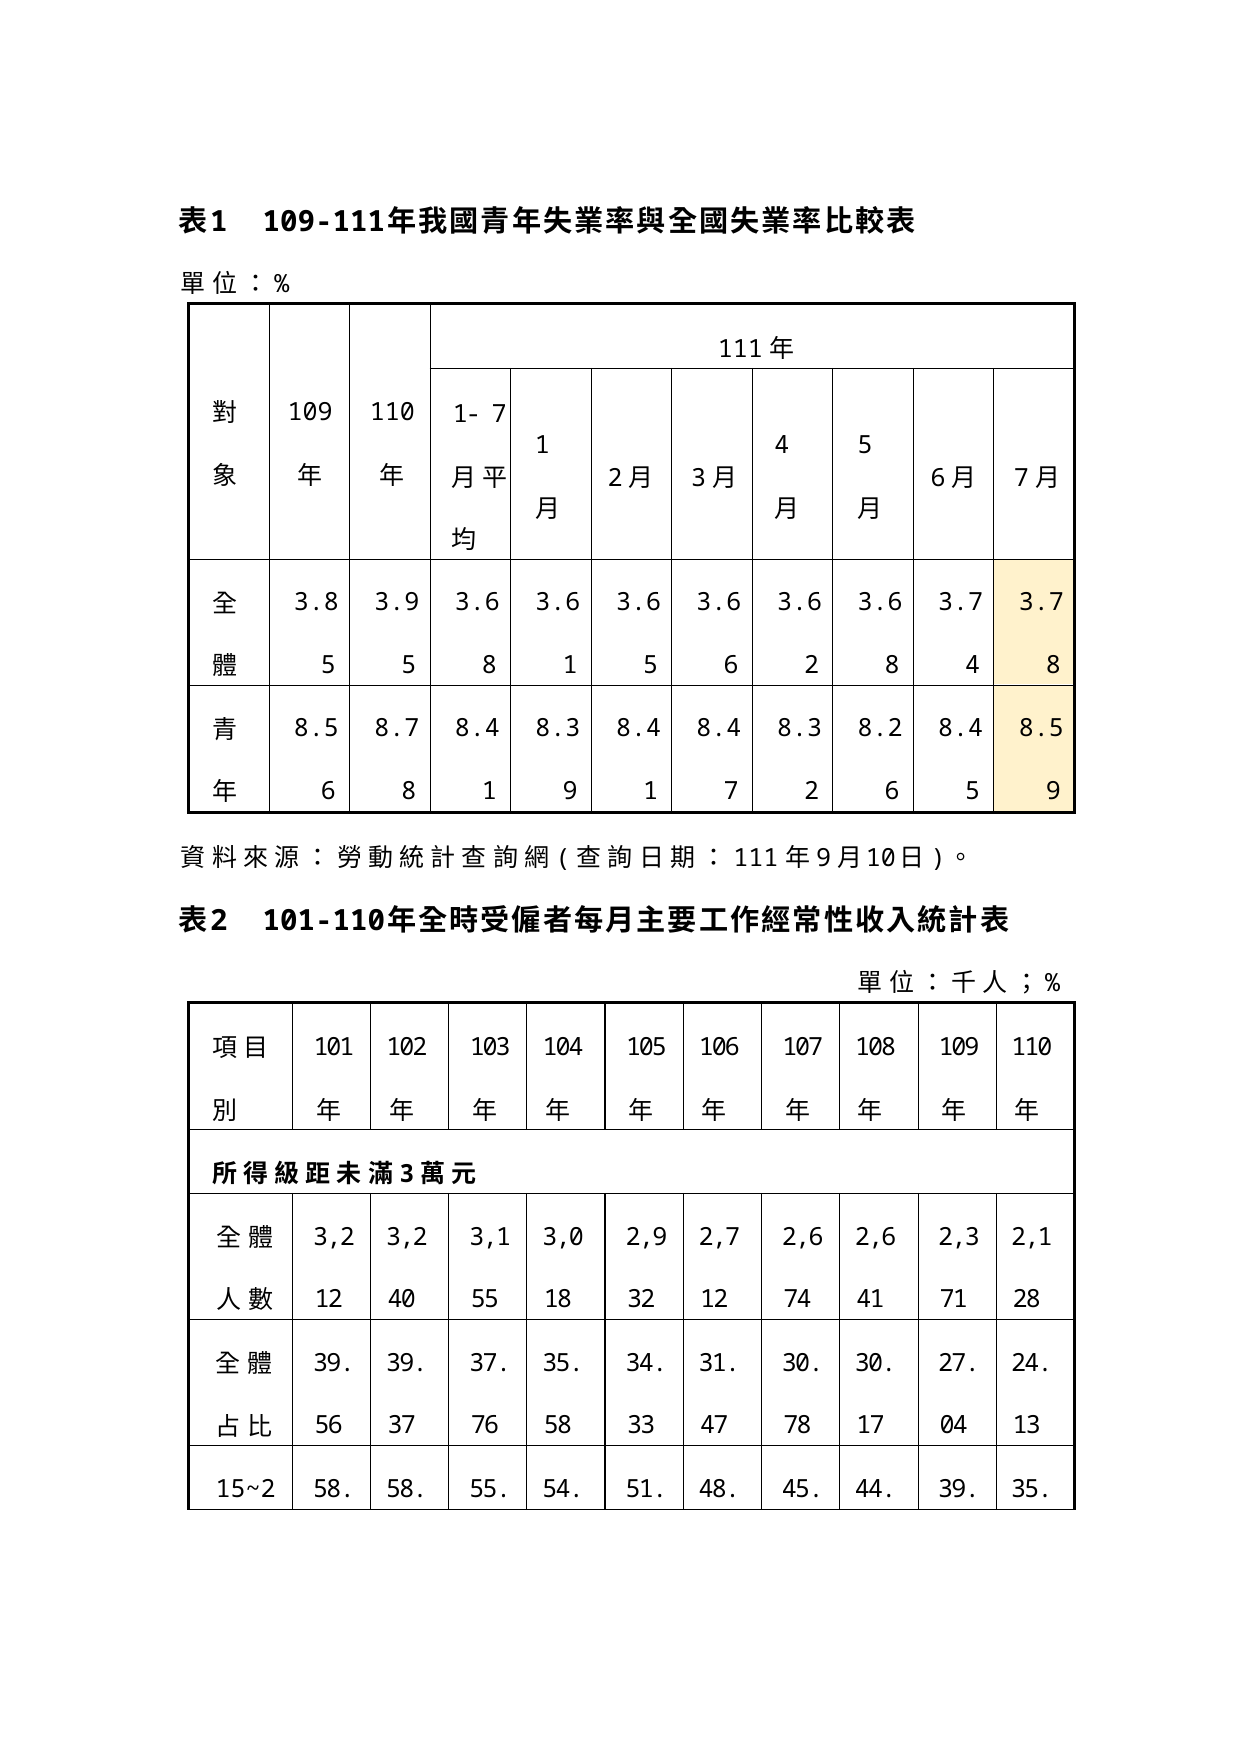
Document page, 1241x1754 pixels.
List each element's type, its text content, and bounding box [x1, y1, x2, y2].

table_cell 3.68 [833, 560, 913, 684]
table_header 106年 [684, 1004, 761, 1129]
table_cell 3.95 [350, 560, 430, 684]
table_cell 青年 [190, 686, 269, 811]
table_cell 3.61 [511, 560, 591, 684]
table_cell 7月 [994, 369, 1073, 558]
table_header 111年 [431, 305, 1073, 368]
table_cell 3月 [672, 369, 752, 558]
table_cell 55. [449, 1446, 526, 1508]
table_cell 27.04 [919, 1320, 996, 1445]
table_header 103年 [449, 1004, 526, 1129]
table_cell 1- 7月平均 [431, 369, 510, 558]
table_cell 3.62 [753, 560, 832, 684]
table_header 對象 [190, 305, 269, 558]
table_header 102年 [371, 1004, 448, 1129]
table_cell 2,674 [762, 1194, 839, 1319]
table_cell 3.65 [592, 560, 671, 684]
table_header 108年 [840, 1004, 918, 1129]
table_cell 3.74 [914, 560, 993, 684]
table_cell 全體 人數 [190, 1194, 292, 1319]
table_cell 31.47 [684, 1320, 761, 1445]
table_cell 54. [527, 1446, 604, 1508]
table_cell 39.37 [371, 1320, 448, 1445]
text 單位：千人；% [236, 939, 1063, 1001]
table_header 107年 [762, 1004, 839, 1129]
table_cell 8.41 [592, 686, 671, 811]
table_cell 3,212 [293, 1194, 370, 1319]
table_cell 15~2 [190, 1446, 292, 1508]
table_header 101年 [293, 1004, 370, 1129]
table_cell 2,932 [606, 1194, 683, 1319]
table_cell 8.78 [350, 686, 430, 811]
table_cell 4月 [753, 369, 832, 558]
table_cell 3,155 [449, 1194, 526, 1319]
table_cell 35. [997, 1446, 1073, 1508]
table_cell 3,018 [527, 1194, 604, 1319]
table_header 109年 [270, 305, 349, 558]
table_cell 所得級距未滿3萬元 [190, 1130, 1073, 1193]
table_cell 8.26 [833, 686, 913, 811]
table_cell 2,371 [919, 1194, 996, 1319]
table_cell 58. [293, 1446, 370, 1508]
table_cell 全體 占比 [190, 1320, 292, 1445]
table_cell 8.41 [431, 686, 510, 811]
table_cell 2,712 [684, 1194, 761, 1319]
table_header 109年 [919, 1004, 996, 1129]
text 資料來源：勞動統計查詢網(查詢日期：111年9月10日)。 [177, 814, 1063, 876]
table_cell 8.39 [511, 686, 591, 811]
table_cell 8.45 [914, 686, 993, 811]
table_cell 35.58 [527, 1320, 604, 1445]
table_cell 48. [684, 1446, 761, 1508]
table_cell 2月 [592, 369, 671, 558]
table_header 105年 [606, 1004, 683, 1129]
table_cell 39.56 [293, 1320, 370, 1445]
table_cell 30.78 [762, 1320, 839, 1445]
table_cell 2,641 [840, 1194, 918, 1319]
table_cell 45. [762, 1446, 839, 1508]
table_cell 2,128 [997, 1194, 1073, 1319]
table_cell 全體 [190, 560, 269, 684]
table_cell 34.33 [606, 1320, 683, 1445]
table_cell 6月 [914, 369, 993, 558]
table_cell 24.13 [997, 1320, 1073, 1445]
table_cell 3.85 [270, 560, 349, 684]
table_cell 58. [371, 1446, 448, 1508]
text 表1 109-111年我國青年失業率與全國失業率比較表 單位：% [177, 177, 1063, 302]
table_cell 8.32 [753, 686, 832, 811]
table_cell 3.78 [994, 560, 1073, 684]
table_cell 44. [840, 1446, 918, 1508]
table_cell 39. [919, 1446, 996, 1508]
table_cell 8.56 [270, 686, 349, 811]
table_header 項目別 [190, 1004, 292, 1129]
table_cell 8.47 [672, 686, 752, 811]
table_cell 30.17 [840, 1320, 918, 1445]
table_cell 51. [606, 1446, 683, 1508]
table_cell 3,240 [371, 1194, 448, 1319]
table_cell 3.68 [431, 560, 510, 684]
table_header 110年 [350, 305, 430, 558]
table_cell 3.66 [672, 560, 752, 684]
table_cell 37.76 [449, 1320, 526, 1445]
text 表2 101-110年全時受僱者每月主要工作經常性收入統計表 [177, 876, 1063, 939]
table_cell 5月 [833, 369, 913, 558]
table_cell 1月 [511, 369, 591, 558]
table_header 110年 [997, 1004, 1073, 1129]
table_header 104年 [527, 1004, 604, 1129]
table_cell 8.59 [994, 686, 1073, 811]
